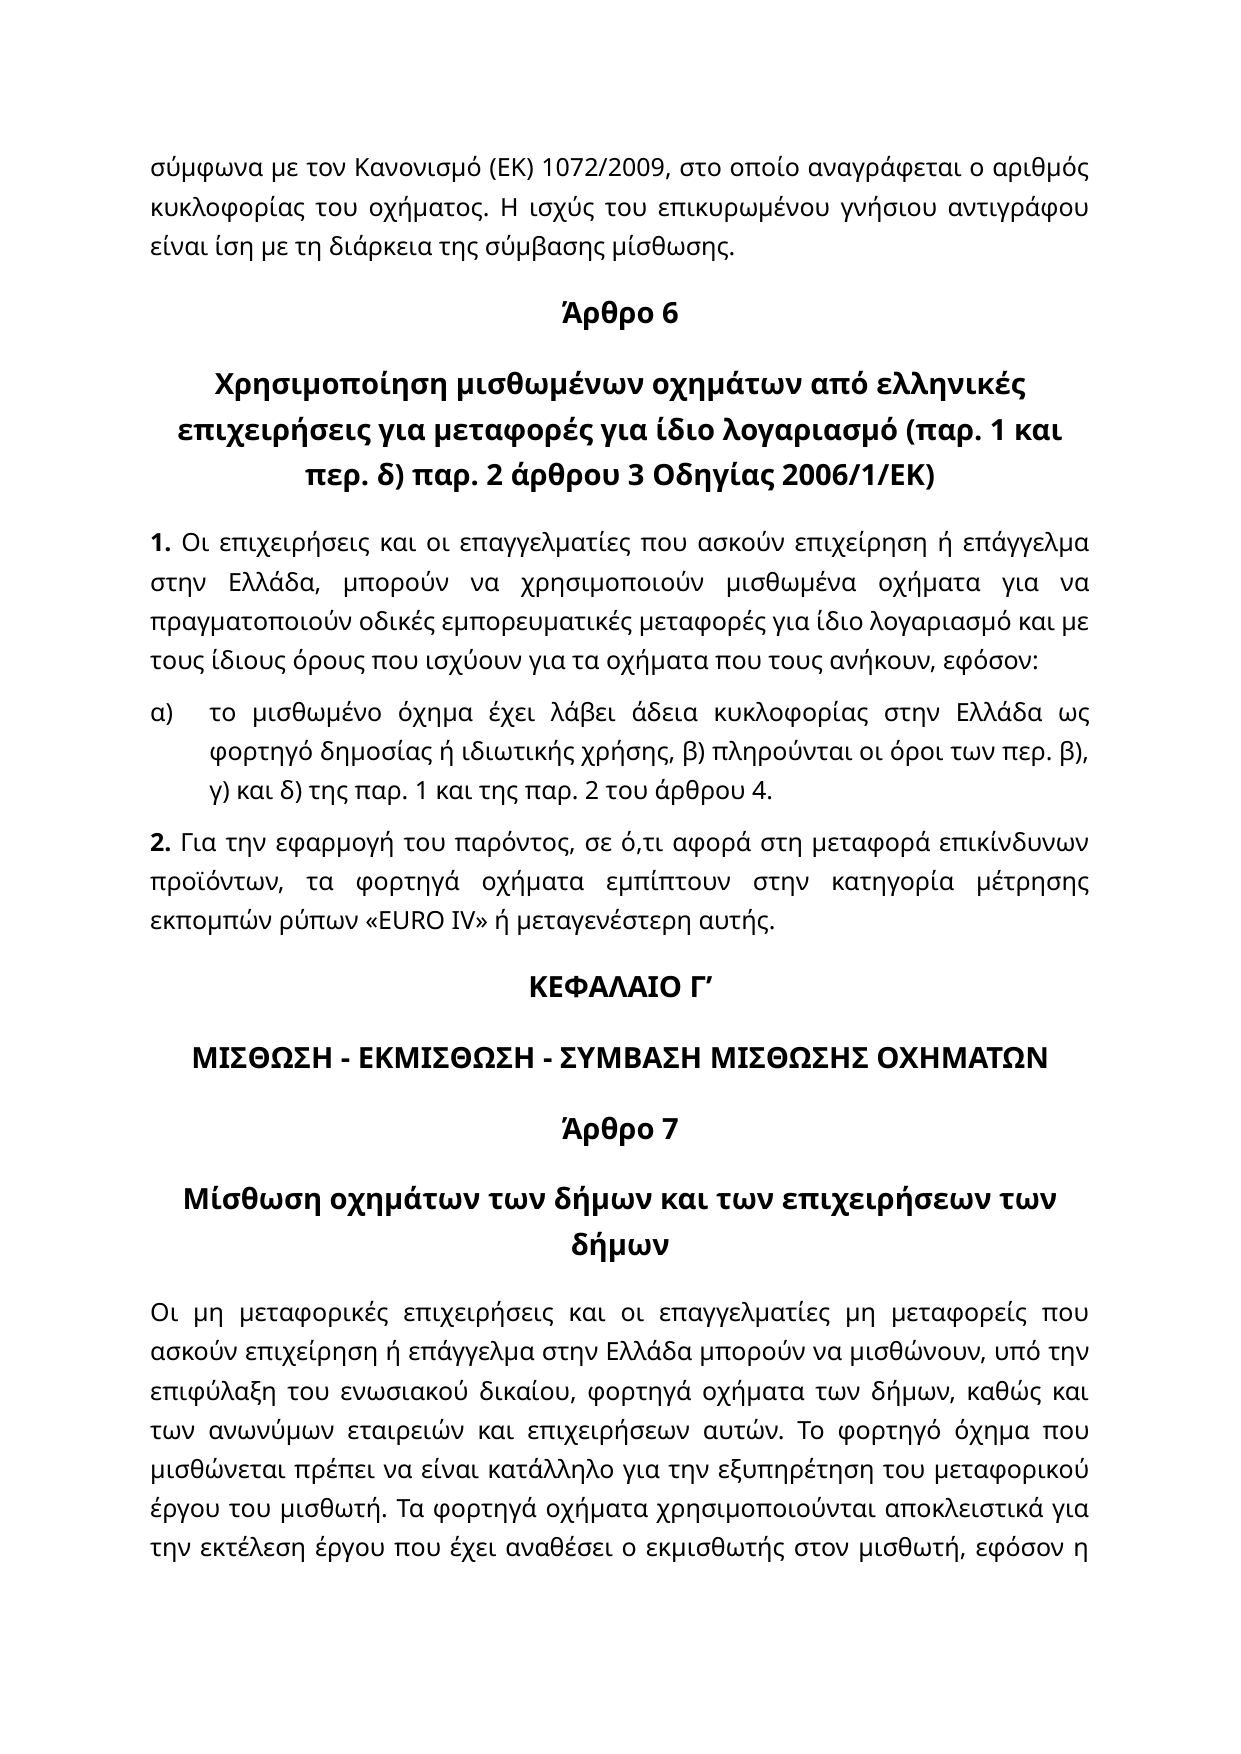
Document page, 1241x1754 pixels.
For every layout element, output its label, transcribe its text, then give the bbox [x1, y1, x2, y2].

text σύμφωνα με τον Κανονισμό (ΕΚ) 1072/2009, στο οποίο αναγράφεται ο αριθμός κυκλοφορίας του οχήματος. Η ισχύς του επικυρωμένου γνήσιου αντιγράφου είναι ίση με τη διάρκεια της σύμβασης μίσθωσης. [150, 150, 1090, 262]
list α) το μισθωμένο όχημα έχει λάβει άδεια κυκλοφορίας στην Ελλάδα ως φορτηγό δημοσίας ή ιδιωτικής χρήσης, β) πληρούνται οι όροι των περ. β), γ) και δ) της παρ. 1 και της παρ. 2 του άρθρου 4. [150, 694, 1090, 807]
subtitle Χρησιμοποίηση μισθωμένων οχημάτων από ελληνικές επιχειρήσεις για μεταφορές για ίδιο λογαριασμό (παρ. 1 και περ. δ) παρ. 2 άρθρου 3 Οδηγίας 2006/1/ΕΚ) [150, 363, 1090, 494]
subtitle Άρθρο 6 [150, 292, 1090, 332]
text Οι μη μεταφορικές επιχειρήσεις και οι επαγγελματίες μη μεταφορείς που ασκούν επιχείρηση ή επάγγελμα στην Ελλάδα μπορούν να μισθώνουν, υπό την επιφύλαξη του ενωσιακού δικαίου, φορτηγά οχήματα των δήμων, καθώς και των ανωνύμων εταιρειών και επιχειρήσεων αυτών. Το φορτηγό όχημα που μισθώνεται πρέπει να είναι κατάλληλο για την εξυπηρέτηση του μεταφορικού έργου του μισθωτή. Τα φορτηγά οχήματα χρησιμοποιούνται αποκλειστικά για την εκτέλεση έργου που έχει αναθέσει ο εκμισθωτής στον μισθωτή, εφόσον η [150, 1295, 1090, 1564]
text 2. Για την εφαρμογή του παρόντος, σε ό,τι αφορά στη μεταφορά επικίνδυνων προϊόντων, τα φορτηγά οχήματα εμπίπτουν στην κατηγορία μέτρησης εκπομπών ρύπων «EURO ΙV» ή μεταγενέστερη αυτής. [150, 824, 1090, 937]
subtitle Μίσθωση οχημάτων των δήμων και των επιχειρήσεων των δήμων [150, 1178, 1090, 1264]
text 1. Οι επιχειρήσεις και οι επαγγελματίες που ασκούν επιχείρηση ή επάγγελμα στην Ελλάδα, μπορούν να χρησιμοποιούν μισθωμένα οχήματα για να πραγματοποιούν οδικές εμπορευματικές μεταφορές για ίδιο λογαριασμό και με τους ίδιους όρους που ισχύουν για τα οχήματα που τους ανήκουν, εφόσον: [150, 525, 1090, 677]
subtitle ΜΙΣΘΩΣΗ - ΕΚΜΙΣΘΩΣΗ - ΣΥΜΒΑΣΗ ΜΙΣΘΩΣΗΣ ΟΧΗΜΑΤΩΝ [150, 1037, 1090, 1077]
subtitle Άρθρο 7 [150, 1108, 1090, 1148]
subtitle ΚΕΦΑΛΑΙΟ Γ’ [150, 967, 1090, 1006]
